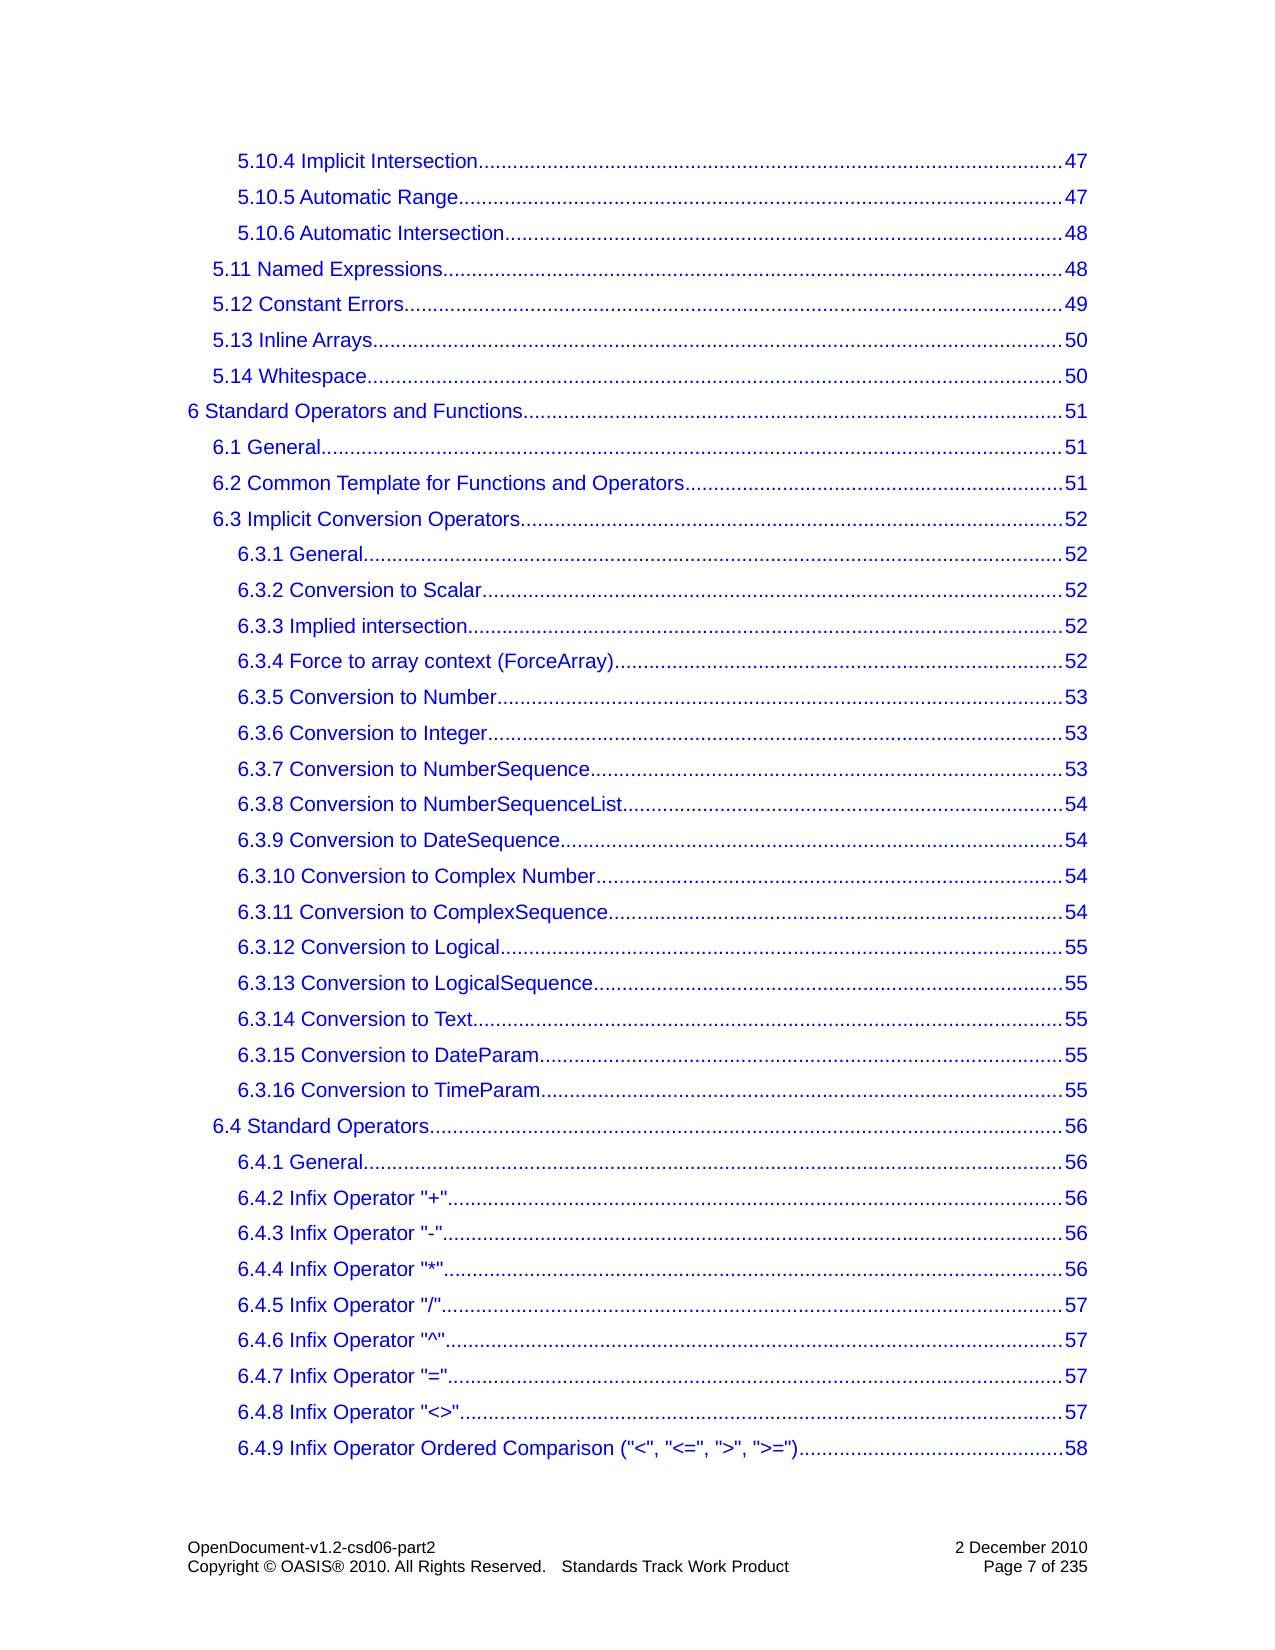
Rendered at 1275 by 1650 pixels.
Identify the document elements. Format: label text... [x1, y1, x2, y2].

text 6.2 Common Template for Functions and Operators 51 [212, 472, 1088, 495]
text 6.4.8 Infix Operator "<>" 57 [237, 1401, 1088, 1424]
text 6.3.6 Conversion to Integer 53 [237, 722, 1088, 745]
text 6.4 Standard Operators 56 [212, 1115, 1088, 1138]
text 5.14 Whitespace 50 [212, 364, 1088, 388]
text 6 Standard Operators and Functions 51 [187, 400, 1088, 423]
text 6.4.3 Infix Operator "-" 56 [237, 1222, 1088, 1245]
text 6.4.7 Infix Operator "=" 57 [237, 1365, 1088, 1388]
text 6.3.13 Conversion to LogicalSequence 55 [237, 972, 1088, 995]
text 6.4.9 Infix Operator Ordered Comparison ("<", "<=", ">", ">=") 58 [237, 1436, 1088, 1459]
text 5.13 Inline Arrays 50 [212, 329, 1088, 352]
text 6.3.15 Conversion to DateParam 55 [237, 1043, 1088, 1066]
text 6.3.4 Force to array context (ForceArray) 52 [237, 650, 1088, 673]
text 6.3.10 Conversion to Complex Number 54 [237, 864, 1088, 888]
text 6.3.2 Conversion to Scalar 52 [237, 579, 1088, 602]
text 5.11 Named Expressions 48 [212, 257, 1088, 280]
text 6.3.5 Conversion to Number 53 [237, 686, 1088, 709]
text 5.10.6 Automatic Intersection 48 [237, 221, 1088, 245]
text 6.4.2 Infix Operator "+" 56 [237, 1186, 1088, 1209]
text 6.3.7 Conversion to NumberSequence 53 [237, 757, 1088, 781]
text 6.3.9 Conversion to DateSequence 54 [237, 829, 1088, 852]
text 6.4.5 Infix Operator "/" 57 [237, 1293, 1088, 1317]
text 6.4.6 Infix Operator "^" 57 [237, 1329, 1088, 1352]
text 5.10.5 Automatic Range 47 [237, 186, 1088, 209]
text 5.10.4 Implicit Intersection 47 [237, 150, 1088, 173]
text 5.12 Constant Errors 49 [212, 293, 1088, 316]
text 6.4.4 Infix Operator "*" 56 [237, 1258, 1088, 1281]
text 6.4.1 General 56 [237, 1150, 1088, 1174]
text 6.3.14 Conversion to Text 55 [237, 1007, 1088, 1031]
text 6.3.8 Conversion to NumberSequenceList 54 [237, 793, 1088, 816]
text 6.3 Implicit Conversion Operators 52 [212, 507, 1088, 531]
text 6.3.12 Conversion to Logical 55 [237, 936, 1088, 959]
text 6.3.11 Conversion to ComplexSequence 54 [237, 900, 1088, 923]
text 6.3.3 Implied intersection 52 [237, 614, 1088, 638]
text 6.3.16 Conversion to TimeParam 55 [237, 1079, 1088, 1102]
text 6.3.1 General 52 [237, 543, 1088, 566]
text 6.1 General 51 [212, 436, 1088, 459]
